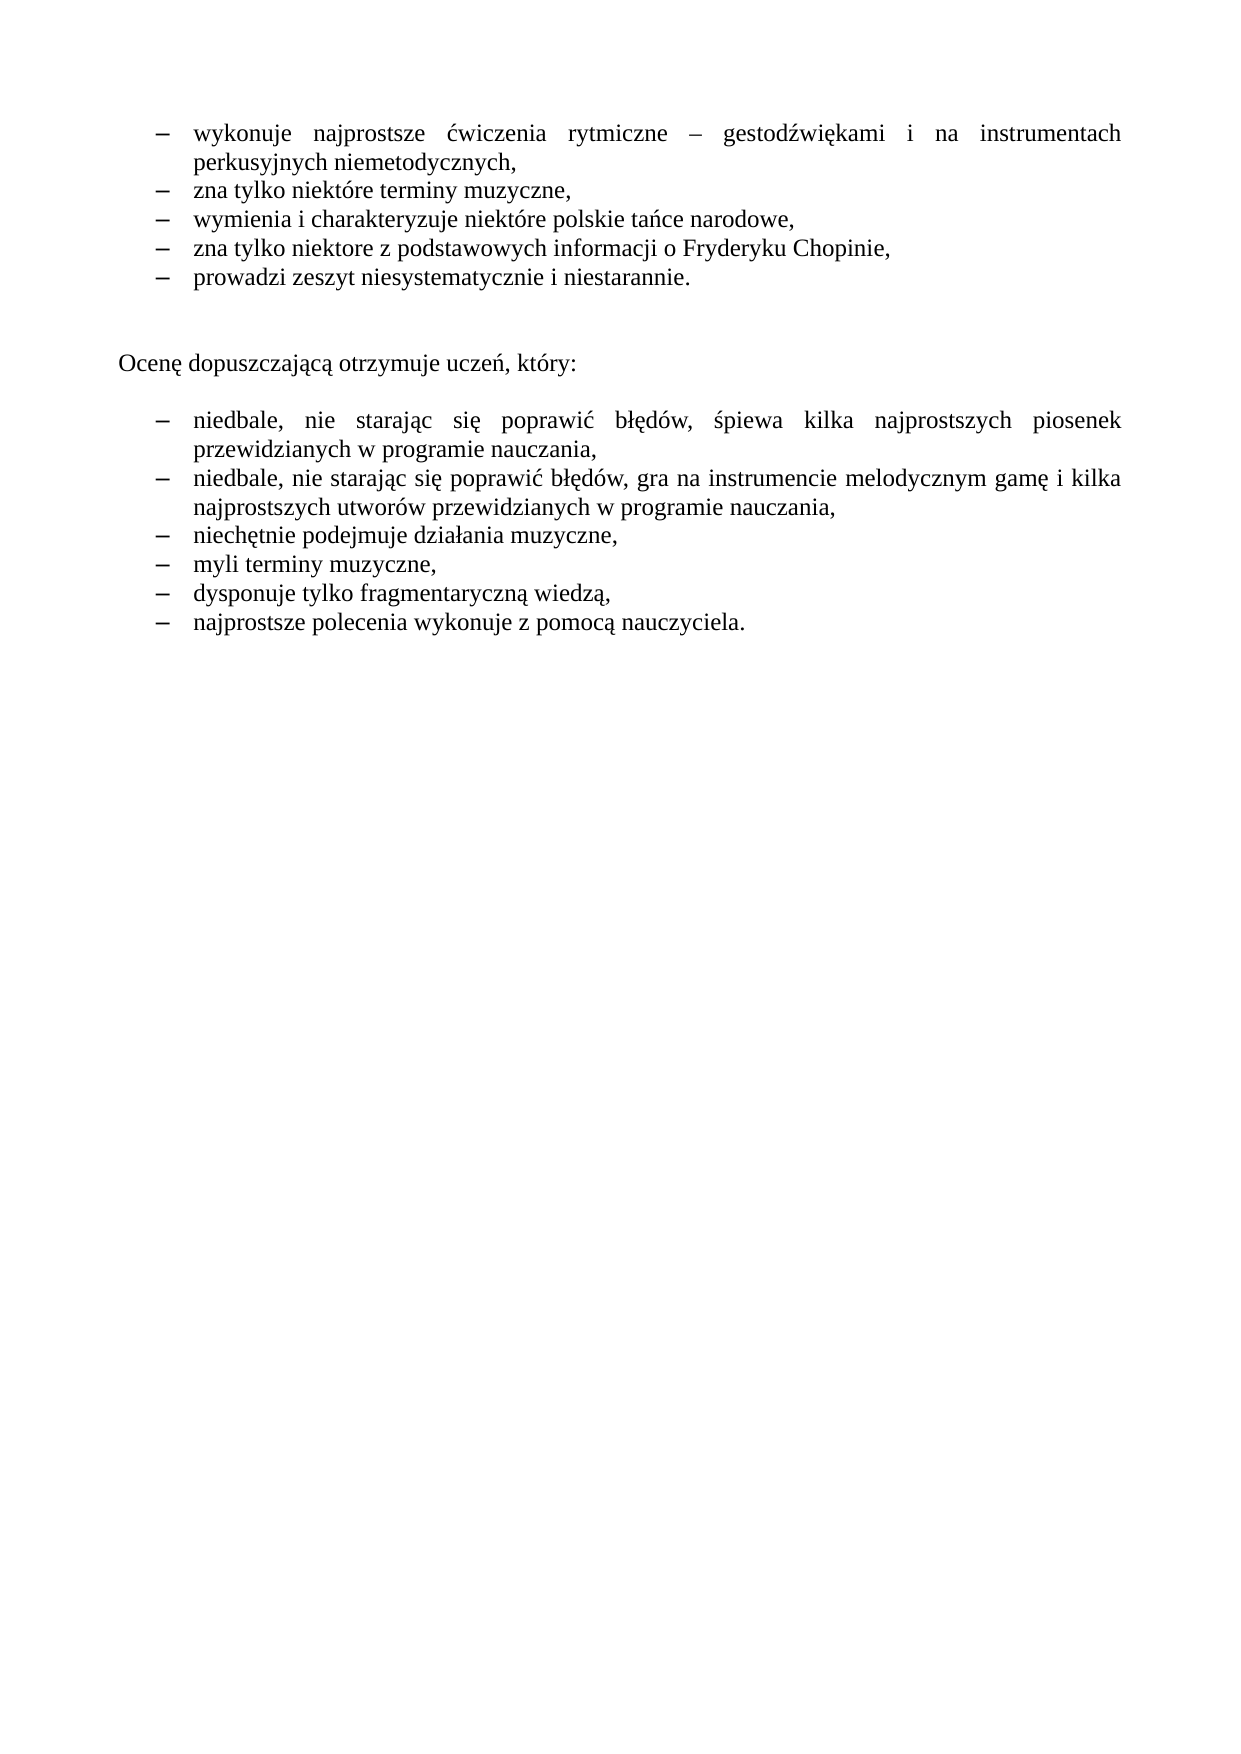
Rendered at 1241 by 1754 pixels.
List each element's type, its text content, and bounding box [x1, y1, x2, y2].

list wykonuje najprostsze ćwiczenia rytmiczne – gestodźwiękami i na instrumentach perkusyjnych niemetodycznych, [156, 118, 1122, 176]
list zna tylko niektóre terminy muzyczne, [156, 176, 1122, 204]
list prowadzi zeszyt niesystematycznie i niestarannie. [156, 262, 1122, 291]
list najprostsze polecenia wykonuje z pomocą nauczyciela. [156, 607, 1122, 636]
list niechętnie podejmuje działania muzyczne, [156, 521, 1122, 549]
list niedbale, nie starając się poprawić błędów, śpiewa kilka najprostszych piosenek przewidzianych w programie nauczania, [156, 406, 1122, 463]
list dysponuje tylko fragmentaryczną wiedzą, [156, 578, 1122, 607]
list zna tylko niektore z podstawowych informacji o Fryderyku Chopinie, [156, 233, 1122, 262]
list myli terminy muzyczne, [156, 549, 1122, 578]
list wymienia i charakteryzuje niektóre polskie tańce narodowe, [156, 204, 1122, 233]
text Ocenę dopuszczającą otrzymuje uczeń, który: [118, 319, 1122, 377]
list niedbale, nie starając się poprawić błędów, gra na instrumencie melodycznym gamę i kilka najprostszych utworów przewidzianych w programie nauczania, [156, 463, 1122, 521]
